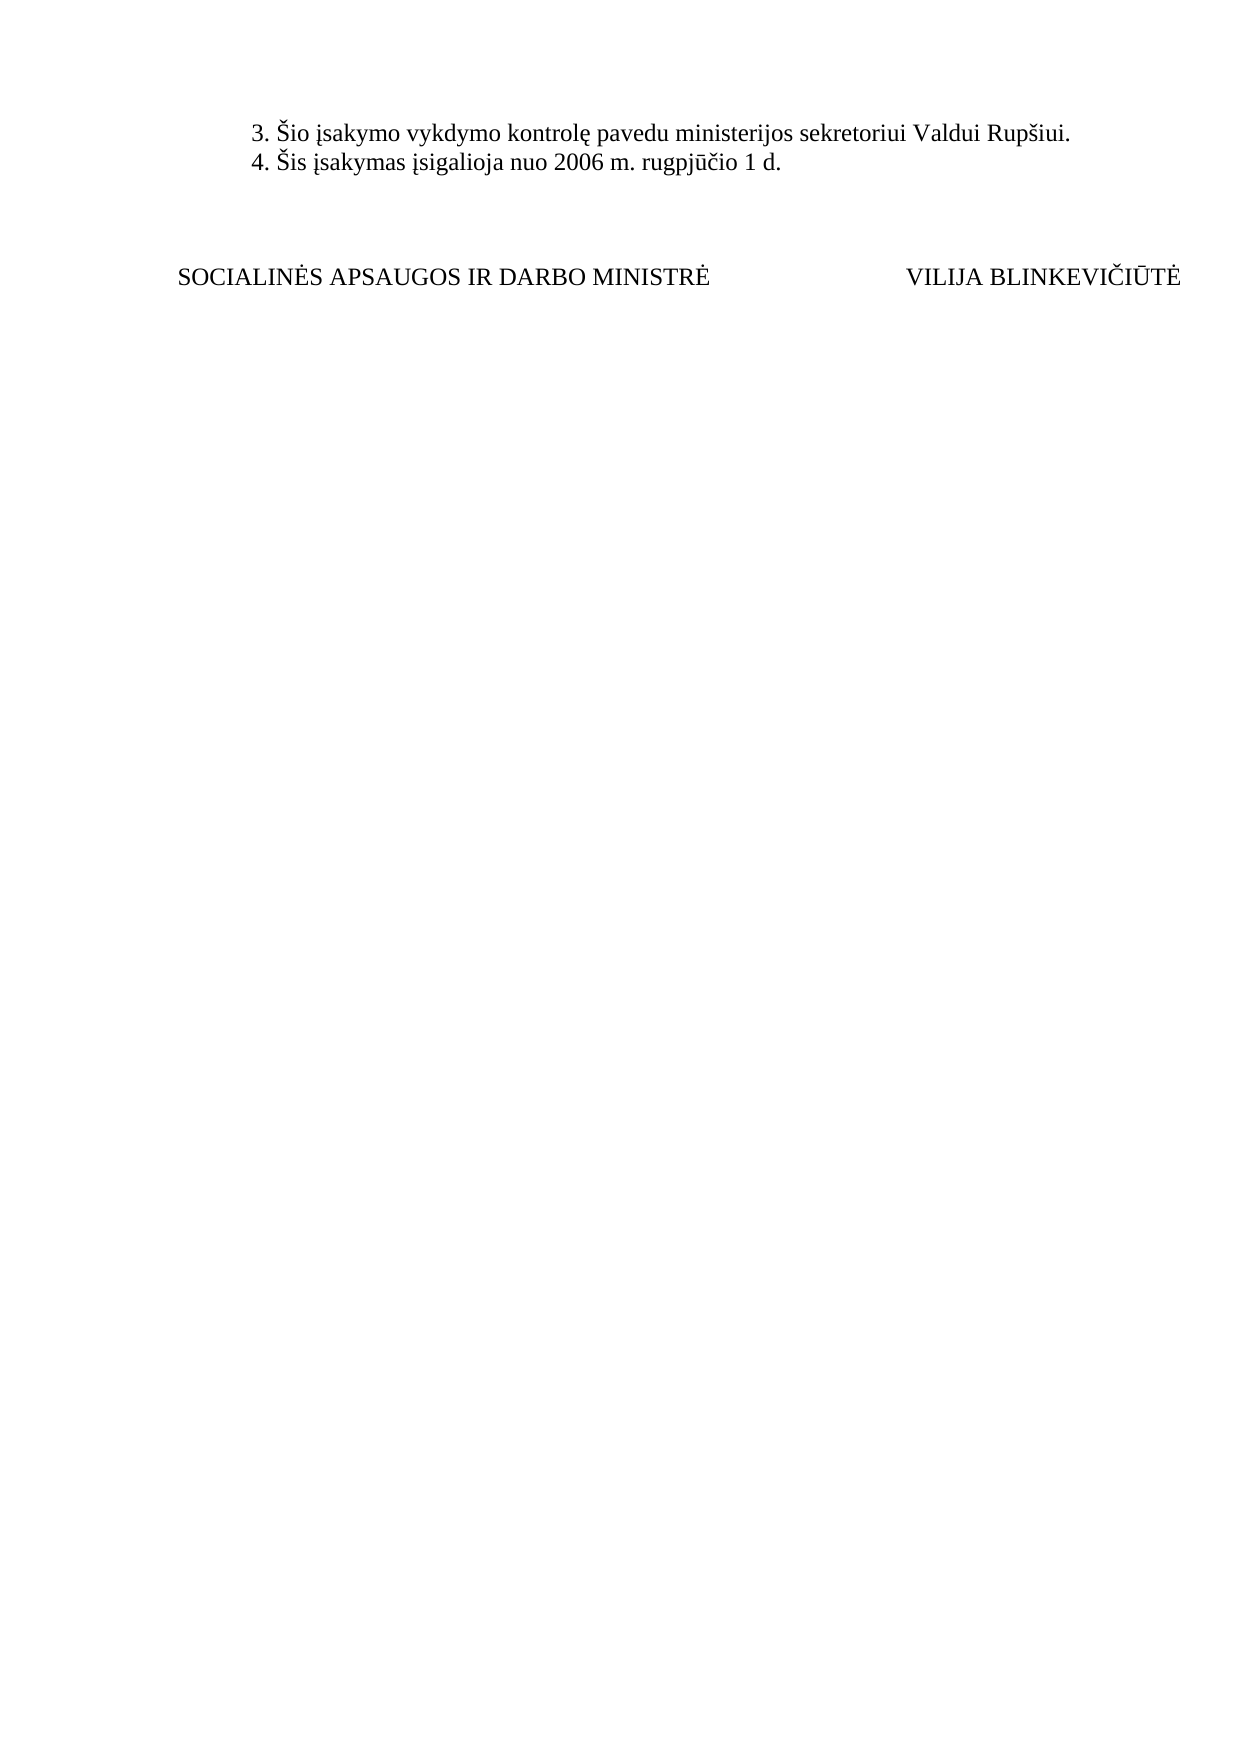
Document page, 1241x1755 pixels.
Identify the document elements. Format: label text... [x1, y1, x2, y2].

text 4. Šis įsakymas įsigalioja nuo 2006 m. rugpjūčio 1 d. [177, 147, 1181, 176]
text SOCIALINĖS APSAUGOS IR DARBO MINISTRĖ VILIJA BLINKEVIČIŪTĖ [177, 262, 1181, 291]
text 3. Šio įsakymo vykdymo kontrolę pavedu ministerijos sekretoriui Valdui Rupšiui. [177, 118, 1181, 147]
